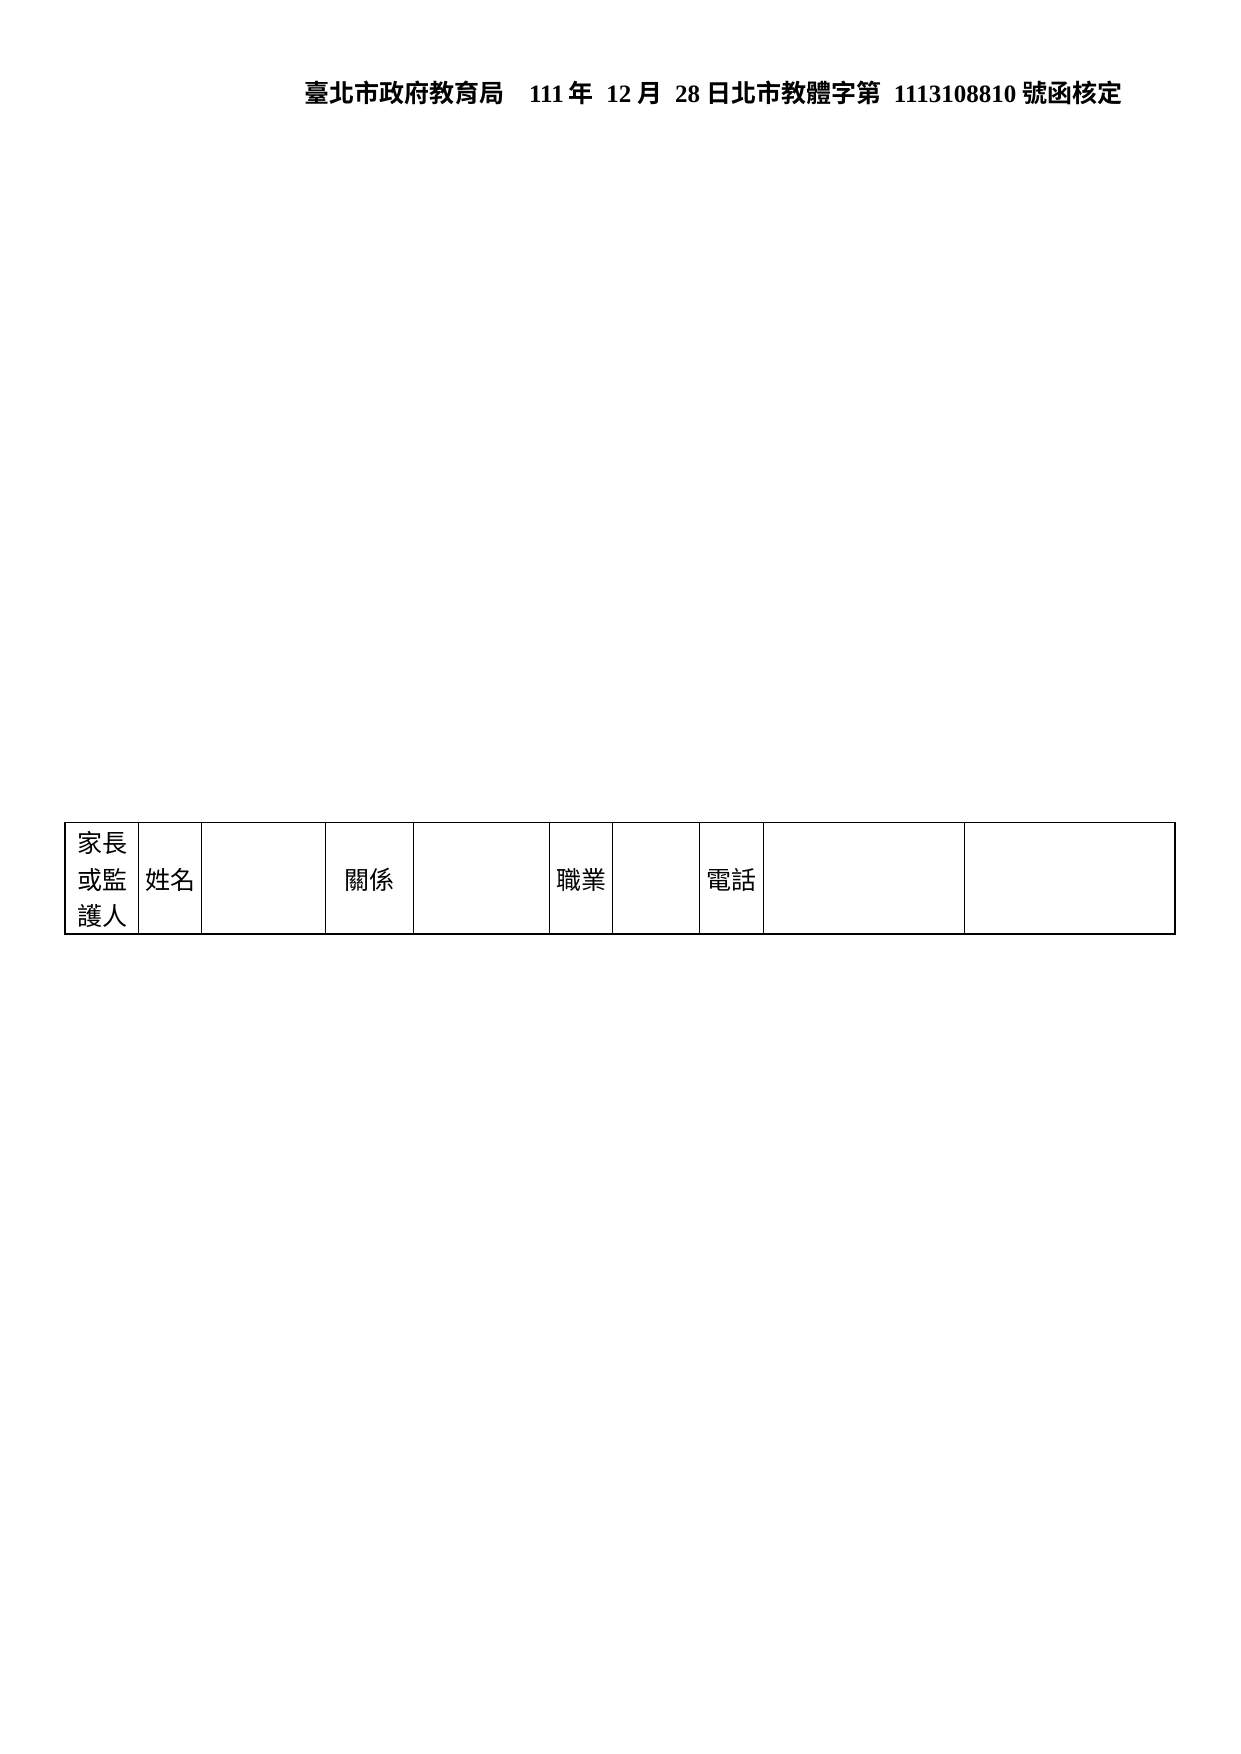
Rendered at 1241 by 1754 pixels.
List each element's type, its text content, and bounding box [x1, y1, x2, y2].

table_cell 關係 [326, 823, 413, 933]
table_cell 電話 [700, 823, 763, 933]
table_cell [414, 823, 549, 933]
table_cell 家長或監護人 [66, 823, 138, 933]
table_cell [202, 823, 325, 933]
table_cell [965, 823, 1174, 933]
table_cell 姓名 [139, 823, 201, 933]
table_cell 職業 [550, 823, 612, 933]
table_cell [764, 823, 964, 933]
table_cell [613, 823, 699, 933]
